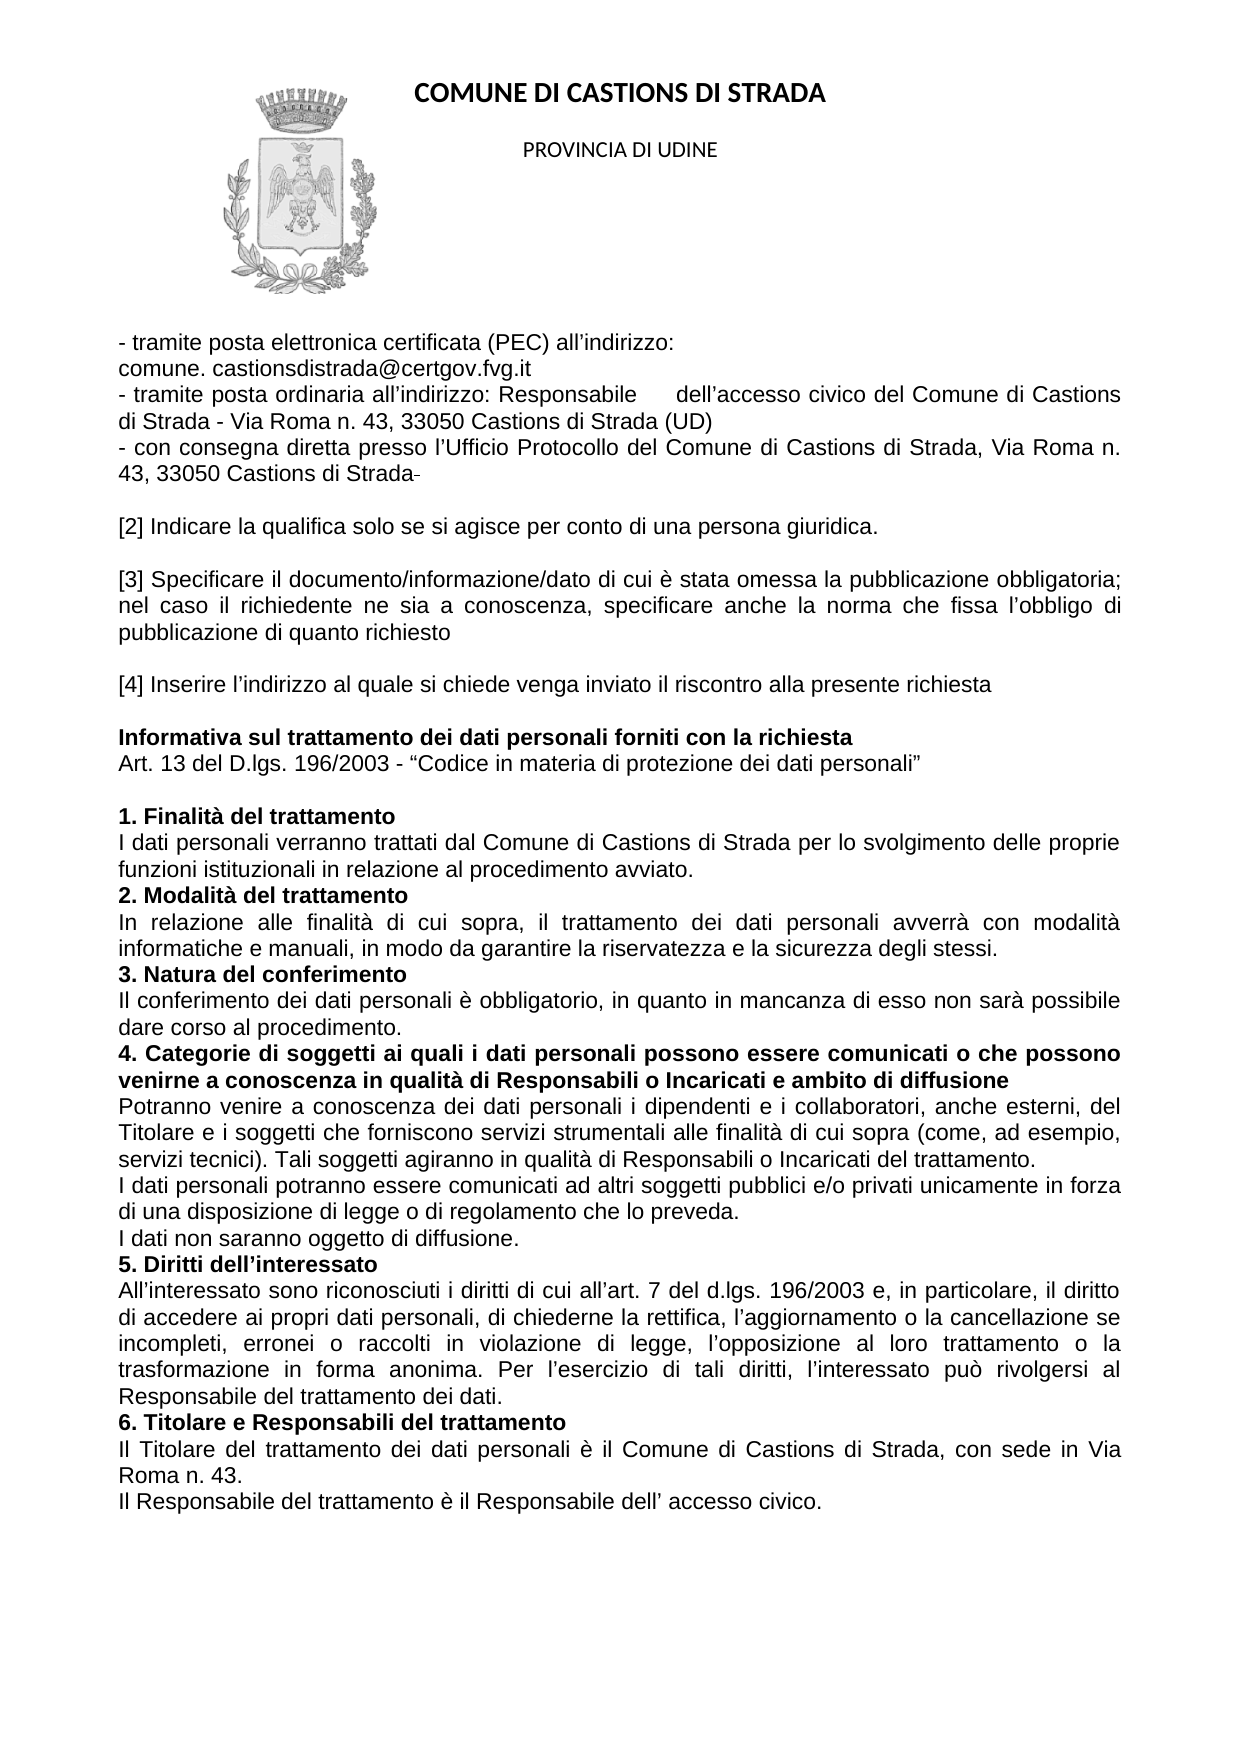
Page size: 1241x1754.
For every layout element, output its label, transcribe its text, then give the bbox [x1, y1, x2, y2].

text - con consegna diretta presso l’Ufficio Protocollo del Comune di Castions di Strada, Via Roma n. 43, 33050 Castions di Strada [118, 434, 1122, 487]
text 3. Natura del conferimento [118, 961, 1122, 987]
text I dati personali potranno essere comunicati ad altri soggetti pubblici e/o privati unicamente in forza di una disposizione di legge o di regolamento che lo preveda. [118, 1172, 1122, 1225]
text [4] Inserire l’indirizzo al quale si chiede venga inviato il riscontro alla presente richiesta [118, 671, 1122, 698]
text comune. castionsdistrada@certgov.fvg.it [118, 355, 1122, 381]
text Potranno venire a conoscenza dei dati personali i dipendenti e i collaboratori, anche esterni, del Titolare e i soggetti che forniscono servizi strumentali alle finalità di cui sopra (come, ad esempio, servizi tecnici). Tali soggetti agiranno in qualità di Responsabili o Incaricati del trattamento. [118, 1093, 1122, 1172]
text I dati personali verranno trattati dal Comune di Castions di Strada per lo svolgimento delle proprie funzioni istituzionali in relazione al procedimento avviato. [118, 829, 1122, 882]
text Informativa sul trattamento dei dati personali forniti con la richiesta [118, 724, 1122, 750]
text 4. Categorie di soggetti ai quali i dati personali possono essere comunicati o che possono venirne a conoscenza in qualità di Responsabili o Incaricati e ambito di diffusione [118, 1040, 1122, 1093]
text In relazione alle finalità di cui sopra, il trattamento dei dati personali avverrà con modalità informatiche e manuali, in modo da garantire la riservatezza e la sicurezza degli stessi. [118, 908, 1122, 961]
text 5. Diritti dell’interessato [118, 1251, 1122, 1277]
text All’interessato sono riconosciuti i diritti di cui all’art. 7 del d.lgs. 196/2003 e, in particolare, il diritto di accedere ai propri dati personali, di chiederne la rettifica, l’aggiornamento o la cancellazione se incompleti, erronei o raccolti in violazione di legge, l’opposizione al loro trattamento o la trasformazione in forma anonima. Per l’esercizio di tali diritti, l’interessato può rivolgersi al Responsabile del trattamento dei dati. [118, 1277, 1122, 1409]
text 1. Finalità del trattamento [118, 803, 1122, 829]
text Art. 13 del D.lgs. 196/2003 - “Codice in materia di protezione dei dati personali” [118, 750, 1122, 777]
text 2. Modalità del trattamento [118, 882, 1122, 908]
picture [223, 82, 377, 294]
text [3] Specificare il documento/informazione/dato di cui è stata omessa la pubblicazione obbligatoria; nel caso il richiedente ne sia a conoscenza, specificare anche la norma che fissa l’obbligo di pubblicazione di quanto richiesto [118, 566, 1122, 645]
text - tramite posta elettronica certificata (PEC) all’indirizzo: [118, 329, 1122, 355]
text Il Responsabile del trattamento è il Responsabile dell’ accesso civico. [118, 1488, 1122, 1514]
text Il conferimento dei dati personali è obbligatorio, in quanto in mancanza di esso non sarà possibile dare corso al procedimento. [118, 987, 1122, 1040]
text 6. Titolare e Responsabili del trattamento [118, 1409, 1122, 1436]
text Il Titolare del trattamento dei dati personali è il Comune di Castions di Strada, con sede in Via Roma n. 43. [118, 1436, 1122, 1488]
text - tramite posta ordinaria all’indirizzo: Responsabile dell’accesso civico del Comune di Castions di Strada - Via Roma n. 43, 33050 Castions di Strada (UD) [118, 381, 1122, 434]
text [2] Indicare la qualifica solo se si agisce per conto di una persona giuridica. [118, 513, 1122, 539]
text I dati non saranno oggetto di diffusione. [118, 1225, 1122, 1251]
